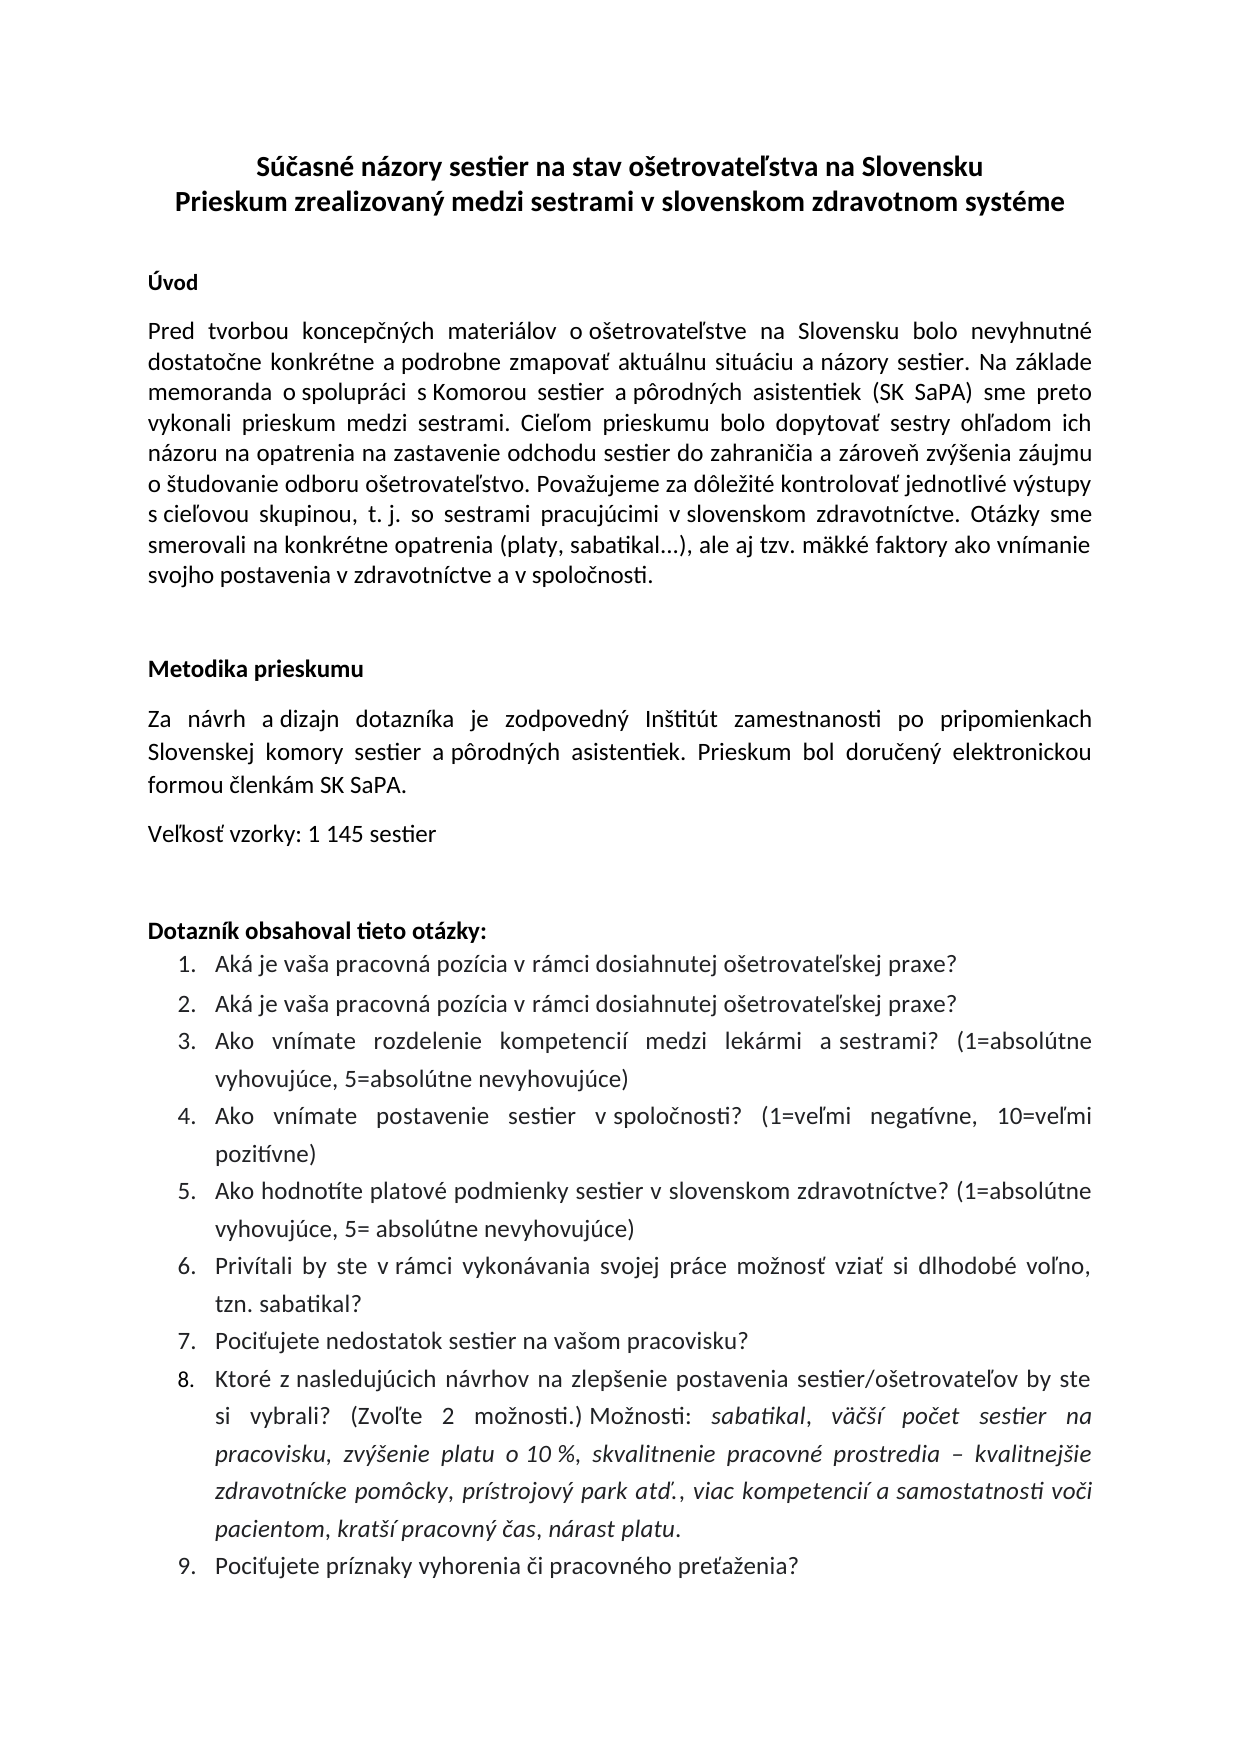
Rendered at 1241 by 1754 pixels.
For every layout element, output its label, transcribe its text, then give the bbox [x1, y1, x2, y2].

list Pociťujete príznaky vyhorenia či pracovného preťaženia? [177, 1543, 1093, 1581]
list Pociťujete nedostatok sestier na vašom pracovisku? [177, 1318, 1093, 1356]
list Privítali by ste v rámci vykonávania svojej práce možnosť vziať si dlhodobé voľno, tzn. sabatikal? [177, 1243, 1093, 1318]
list Ako vnímate rozdelenie kompetencií medzi lekármi a sestrami? (1=absolútne vyhovujúce, 5=absolútne nevyhovujúce) [177, 1018, 1093, 1093]
text Za návrh a dizajn dotazníka je zodpovedný Inštitút zamestnanosti po pripomienkach Slovenskej komory sestier a pôrodných asistentiek. Prieskum bol doručený elektronickou formou členkám SK SaPA. [148, 703, 1093, 799]
text Metodika prieskumu [148, 653, 1093, 684]
text Prieskum zrealizovaný medzi sestrami v slovenskom zdravotnom systéme [148, 183, 1093, 219]
list Aká je vaša pracovná pozícia v rámci dosiahnutej ošetrovateľskej praxe? [177, 981, 1093, 1018]
text Pred tvorbou koncepčných materiálov o ošetrovateľstve na Slovensku bolo nevyhnutné dostatočne konkrétne a podrobne zmapovať aktuálnu situáciu a názory sestier. Na základe memoranda o spolupráci s Komorou sestier a pôrodných asistentiek (SK SaPA) sme preto vykonali prieskum medzi sestrami. Cieľom prieskumu bolo dopytovať sestry ohľadom ich názoru na opatrenia na zastavenie odchodu sestier do zahraničia a zároveň zvýšenia záujmu o študovanie odboru ošetrovateľstvo. Považujeme za dôležité kontrolovať jednotlivé výstupy s cieľovou skupinou, t. j. so sestrami pracujúcimi v slovenskom zdravotníctve. Otázky sme smerovali na konkrétne opatrenia (platy, sabatikal...), ale aj tzv. mäkké faktory ako vnímanie svojho postavenia v zdravotníctve a v spoločnosti. [148, 315, 1093, 590]
list Ako hodnotíte platové podmienky sestier v slovenskom zdravotníctve? (1=absolútne vyhovujúce, 5= absolútne nevyhovujúce) [177, 1168, 1093, 1243]
text Dotazník obsahoval tieto otázky: [148, 915, 1093, 946]
text Úvod [148, 268, 1093, 296]
list Aká je vaša pracovná pozícia v rámci dosiahnutej ošetrovateľskej praxe? [177, 948, 1093, 978]
list Ktoré z nasledujúcich návrhov na zlepšenie postavenia sestier/ošetrovateľov by ste si vybrali? (Zvoľte 2 možnosti.) Možnosti: sabatikal, väčší počet sestier na pracovisku, zvýšenie platu o 10 %, skvalitnenie pracovné prostredia – kvalitnejšie zdravotnícke pomôcky, prístrojový park atď., viac kompetencií a samostatnosti voči pacientom, kratší pracovný čas, nárast platu. [177, 1356, 1093, 1543]
list Ako vnímate postavenie sestier v spoločnosti? (1=veľmi negatívne, 10=veľmi pozitívne) [177, 1093, 1093, 1168]
text Veľkosť vzorky: 1 145 sestier [148, 818, 1093, 849]
text Súčasné názory sestier na stav ošetrovateľstva na Slovensku [148, 148, 1093, 183]
